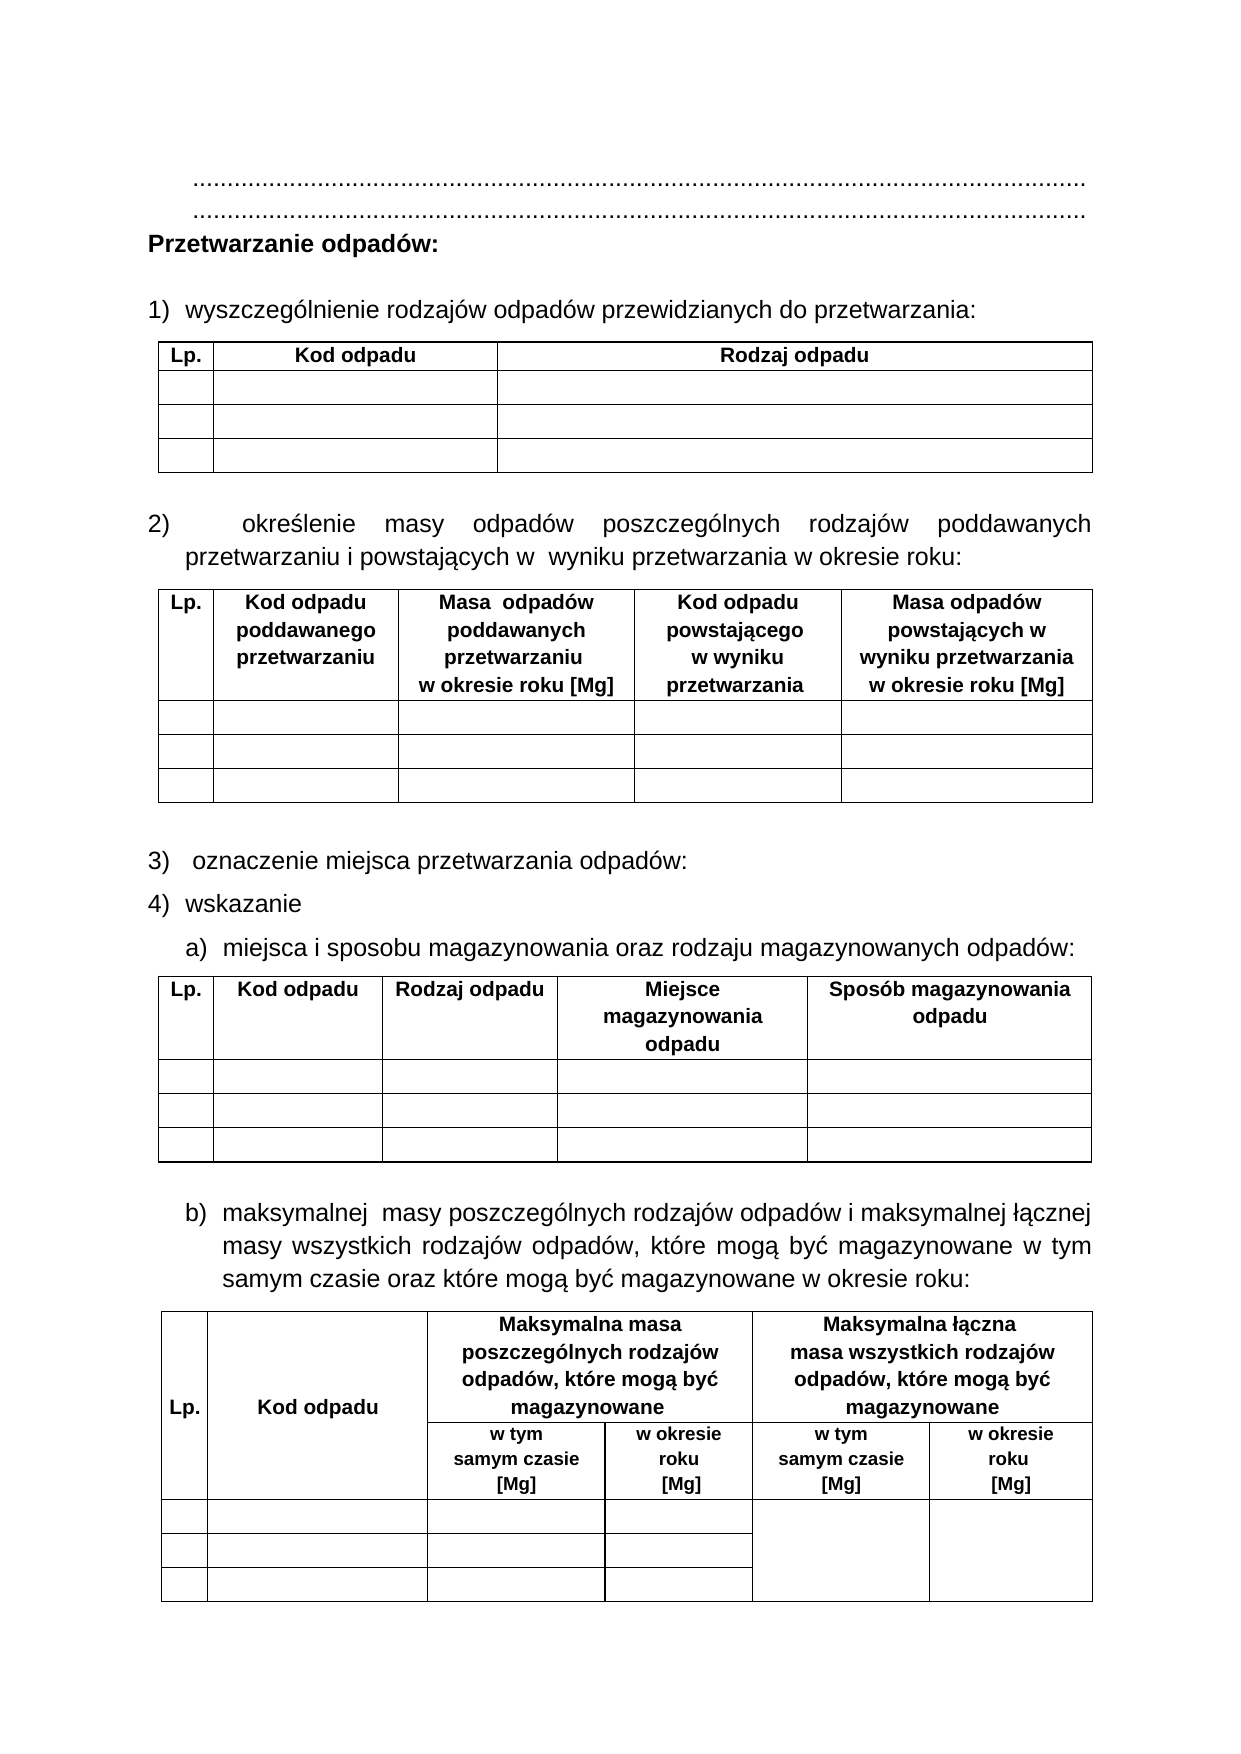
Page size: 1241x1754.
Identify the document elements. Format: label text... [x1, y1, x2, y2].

table_cell [214, 371, 497, 404]
table_cell [383, 1128, 557, 1161]
table_cell [428, 1534, 604, 1567]
table_header Kod odpadu poddawanego przetwarzaniu [214, 590, 398, 700]
text Przetwarzanie odpadów: [148, 228, 1093, 257]
table_header Kod odpadu powstającego w wyniku przetwarzania [635, 590, 841, 700]
table_cell [208, 1568, 427, 1601]
table_cell [842, 735, 1092, 768]
table_cell [606, 1568, 752, 1601]
table_header Maksymalna łączna masa wszystkich rodzajów odpadów, które mogą być magazynowane [753, 1312, 1092, 1422]
table_cell [498, 439, 1092, 472]
table_header Sposób magazynowania odpadu [808, 977, 1091, 1059]
table_header Maksymalna masa poszczególnych rodzajów odpadów, które mogą być magazynowane [428, 1312, 752, 1422]
table_cell [606, 1534, 752, 1567]
table_cell [808, 1128, 1091, 1161]
table_header Lp. [162, 1312, 207, 1499]
table_cell [842, 701, 1092, 734]
list określenie masy odpadów poszczególnych rodzajów poddawanych przetwarzaniu i powstających w wyniku przetwarzania w okresie roku: [148, 509, 1093, 571]
table_cell [159, 769, 213, 802]
table_cell [498, 371, 1092, 404]
table_cell [162, 1534, 207, 1567]
table_cell [383, 1060, 557, 1093]
table_cell [635, 701, 841, 734]
table_cell [808, 1060, 1091, 1093]
table_header Miejsce magazynowania odpadu [558, 977, 807, 1059]
table_cell [208, 1500, 427, 1533]
table_cell [558, 1094, 807, 1127]
table_cell [635, 735, 841, 768]
table_cell [428, 1500, 604, 1533]
list wskazanie [148, 889, 1093, 918]
table_cell [159, 1094, 213, 1127]
table_cell [159, 439, 213, 472]
table_header Rodzaj odpadu [498, 343, 1092, 370]
table_header Kod odpadu [214, 977, 382, 1059]
table_cell [159, 1128, 213, 1161]
table_cell [159, 1060, 213, 1093]
table_header Masa odpadów poddawanych przetwarzaniu w okresie roku [Mg] [399, 590, 634, 700]
table_cell [214, 769, 398, 802]
table_cell [214, 701, 398, 734]
table_cell [214, 439, 497, 472]
table_cell [635, 769, 841, 802]
table_header Lp. [159, 343, 213, 370]
table_cell [159, 701, 213, 734]
table_cell [606, 1500, 752, 1533]
table_header Lp. [159, 977, 213, 1059]
table_header Masa odpadów powstających w wyniku przetwarzania w okresie roku [Mg] [842, 590, 1092, 700]
table_cell [214, 1060, 382, 1093]
table_header Kod odpadu [214, 343, 497, 370]
table_header Lp. [159, 590, 213, 700]
table_cell [399, 735, 634, 768]
table_header Rodzaj odpadu [383, 977, 557, 1059]
table_cell w tym samym czasie [Mg] [753, 1423, 929, 1499]
table_cell [753, 1500, 929, 1601]
list oznaczenie miejsca przetwarzania odpadów: [148, 846, 1093, 875]
table_cell [558, 1060, 807, 1093]
table_cell w okresie roku [Mg] [606, 1423, 752, 1499]
list wyszczególnienie rodzajów odpadów przewidzianych do przetwarzania: [148, 294, 1093, 323]
table_cell w okresie roku [Mg] [930, 1423, 1092, 1499]
table_cell [214, 735, 398, 768]
table_cell [162, 1500, 207, 1533]
table_cell [159, 735, 213, 768]
table_cell [428, 1568, 604, 1601]
list miejsca i sposobu magazynowania oraz rodzaju magazynowanych odpadów: [185, 932, 1093, 961]
table_cell [162, 1568, 207, 1601]
table_cell [808, 1094, 1091, 1127]
table_cell [930, 1500, 1092, 1601]
table_cell [214, 1094, 382, 1127]
table_cell w tym samym czasie [Mg] [428, 1423, 604, 1499]
table_header Kod odpadu [208, 1312, 427, 1499]
table_cell [159, 405, 213, 438]
table_cell [214, 405, 497, 438]
table_cell [498, 405, 1092, 438]
table_cell [399, 701, 634, 734]
table_cell [159, 371, 213, 404]
table_cell [399, 769, 634, 802]
table_cell [558, 1128, 807, 1161]
list maksymalnej masy poszczególnych rodzajów odpadów i maksymalnej łącznej masy wszystkich rodzajów odpadów, które mogą być magazynowane w tym samym czasie oraz które mogą być magazynowane w okresie roku: [185, 1198, 1093, 1293]
table_cell [208, 1534, 427, 1567]
table_cell [842, 769, 1092, 802]
table_cell [214, 1128, 382, 1161]
text .................................................................................................................................................................................................................................................................. [192, 162, 1093, 224]
table_cell [383, 1094, 557, 1127]
